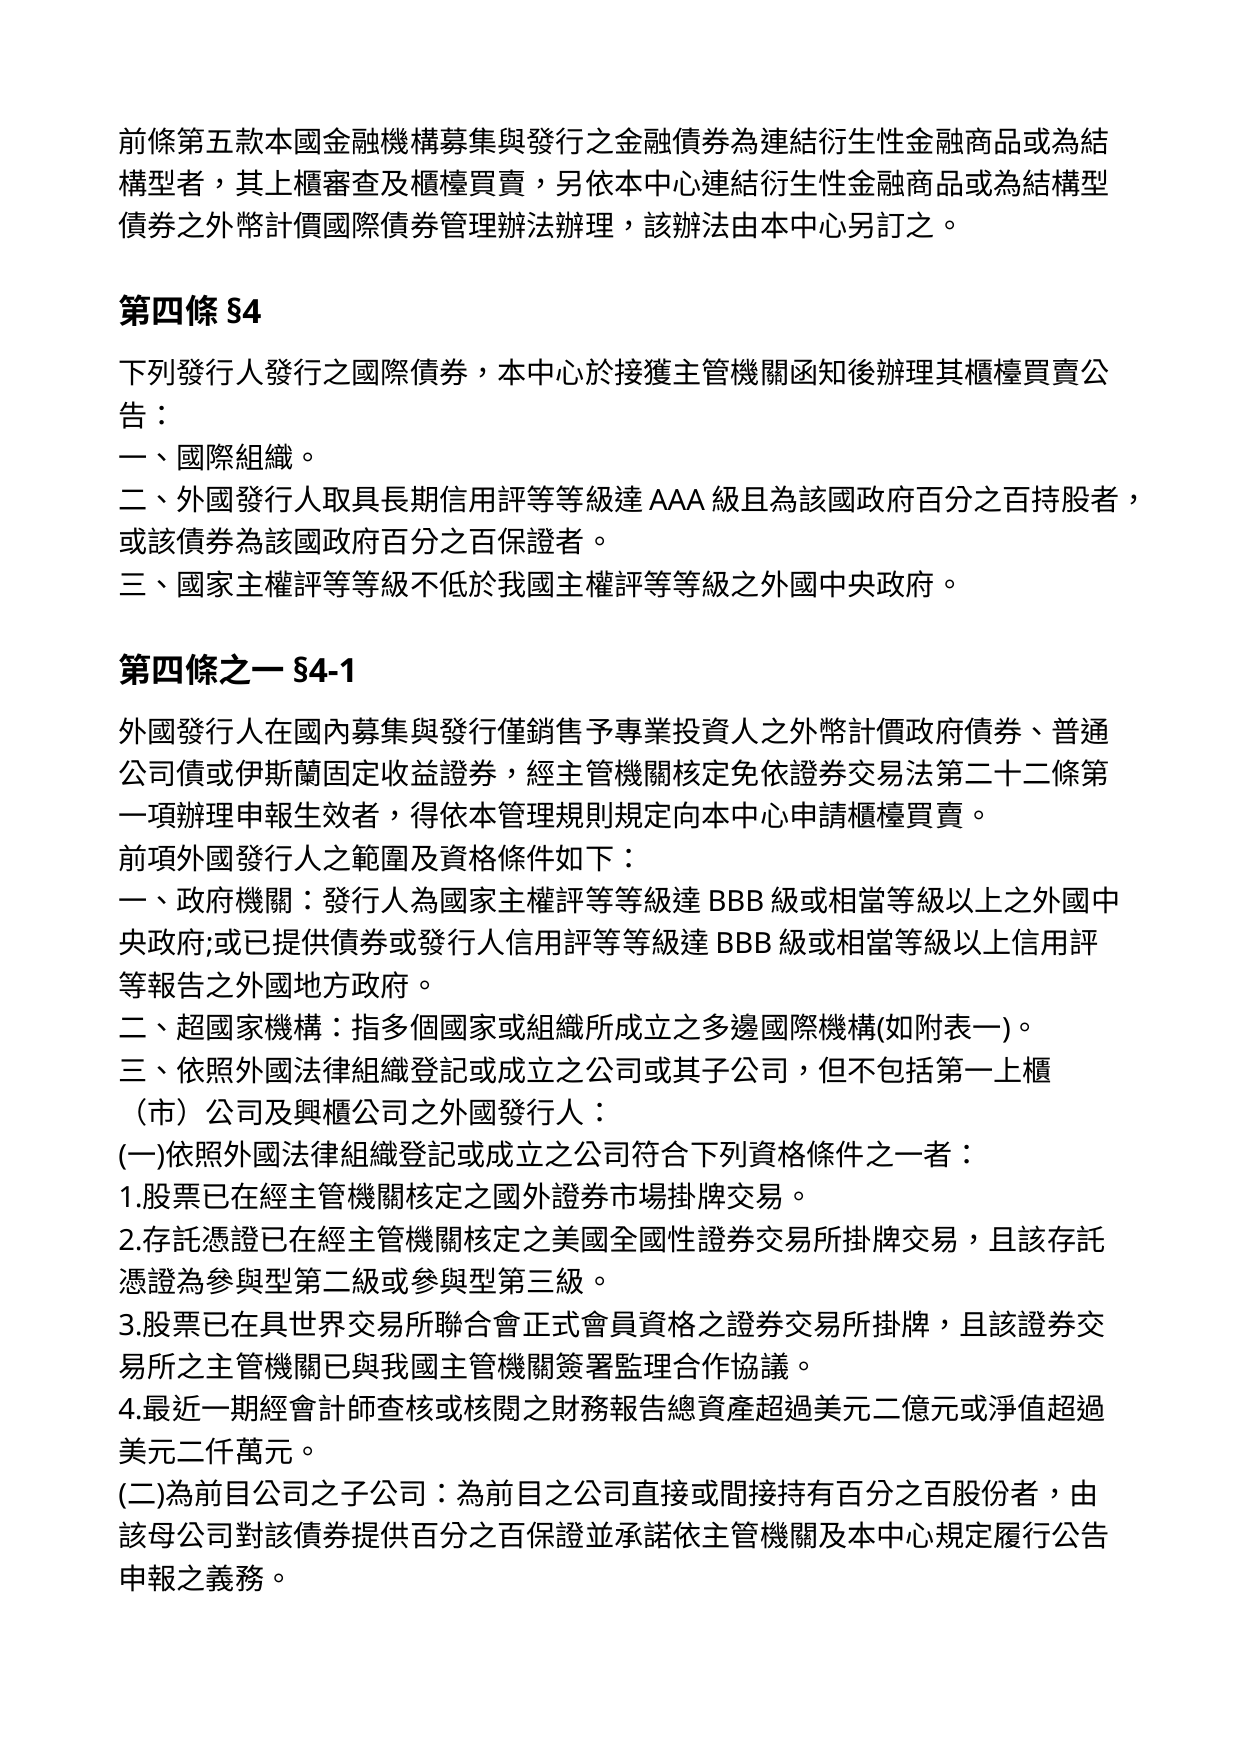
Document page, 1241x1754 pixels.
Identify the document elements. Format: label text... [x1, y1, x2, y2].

text 4.最近一期經會計師查核或核閱之財務報告總資產超過美元二億元或淨值超過美元二仟萬元。 [118, 1386, 1122, 1471]
text (一)依照外國法律組織登記或成立之公司符合下列資格條件之一者： [118, 1132, 1122, 1174]
text 第四條之一 §4-1 [118, 643, 1122, 692]
text 三、國家主權評等等級不低於我國主權評等等級之外國中央政府。 [118, 561, 1122, 604]
text 二、外國發行人取具長期信用評等等級達AAA級且為該國政府百分之百持股者，或該債券為該國政府百分之百保證者。 [118, 477, 1122, 561]
text (二)為前目公司之子公司：為前目之公司直接或間接持有百分之百股份者，由該母公司對該債券提供百分之百保證並承諾依主管機關及本中心規定履行公告申報之義務。 [118, 1471, 1122, 1597]
text 三、依照外國法律組織登記或成立之公司或其子公司，但不包括第一上櫃（市）公司及興櫃公司之外國發行人： [118, 1047, 1122, 1132]
text 前條第五款本國金融機構募集與發行之金融債券為連結衍生性金融商品或為結構型者，其上櫃審查及櫃檯買賣，另依本中心連結衍生性金融商品或為結構型債券之外幣計價國際債券管理辦法辦理，該辦法由本中心另訂之。 [118, 118, 1122, 245]
text 一、政府機關：發行人為國家主權評等等級達BBB級或相當等級以上之外國中央政府;或已提供債券或發行人信用評等等級達BBB級或相當等級以上信用評等報告之外國地方政府。 [118, 878, 1122, 1005]
text 1.股票已在經主管機關核定之國外證券市場掛牌交易。 [118, 1174, 1122, 1216]
text 2.存託憑證已在經主管機關核定之美國全國性證券交易所掛牌交易，且該存託憑證為參與型第二級或參與型第三級。 [118, 1216, 1122, 1301]
text 一、國際組織。 [118, 434, 1122, 477]
text 外國發行人在國內募集與發行僅銷售予專業投資人之外幣計價政府債券、普通公司債或伊斯蘭固定收益證券，經主管機關核定免依證券交易法第二十二條第一項辦理申報生效者，得依本管理規則規定向本中心申請櫃檯買賣。 [118, 708, 1122, 835]
text 3.股票已在具世界交易所聯合會正式會員資格之證券交易所掛牌，且該證券交易所之主管機關已與我國主管機關簽署監理合作協議。 [118, 1301, 1122, 1386]
text 二、超國家機構：指多個國家或組織所成立之多邊國際機構(如附表一)。 [118, 1005, 1122, 1047]
text 前項外國發行人之範圍及資格條件如下： [118, 835, 1122, 878]
text 下列發行人發行之國際債券，本中心於接獲主管機關函知後辦理其櫃檯買賣公告： [118, 350, 1122, 434]
text 第四條 §4 [118, 285, 1122, 333]
